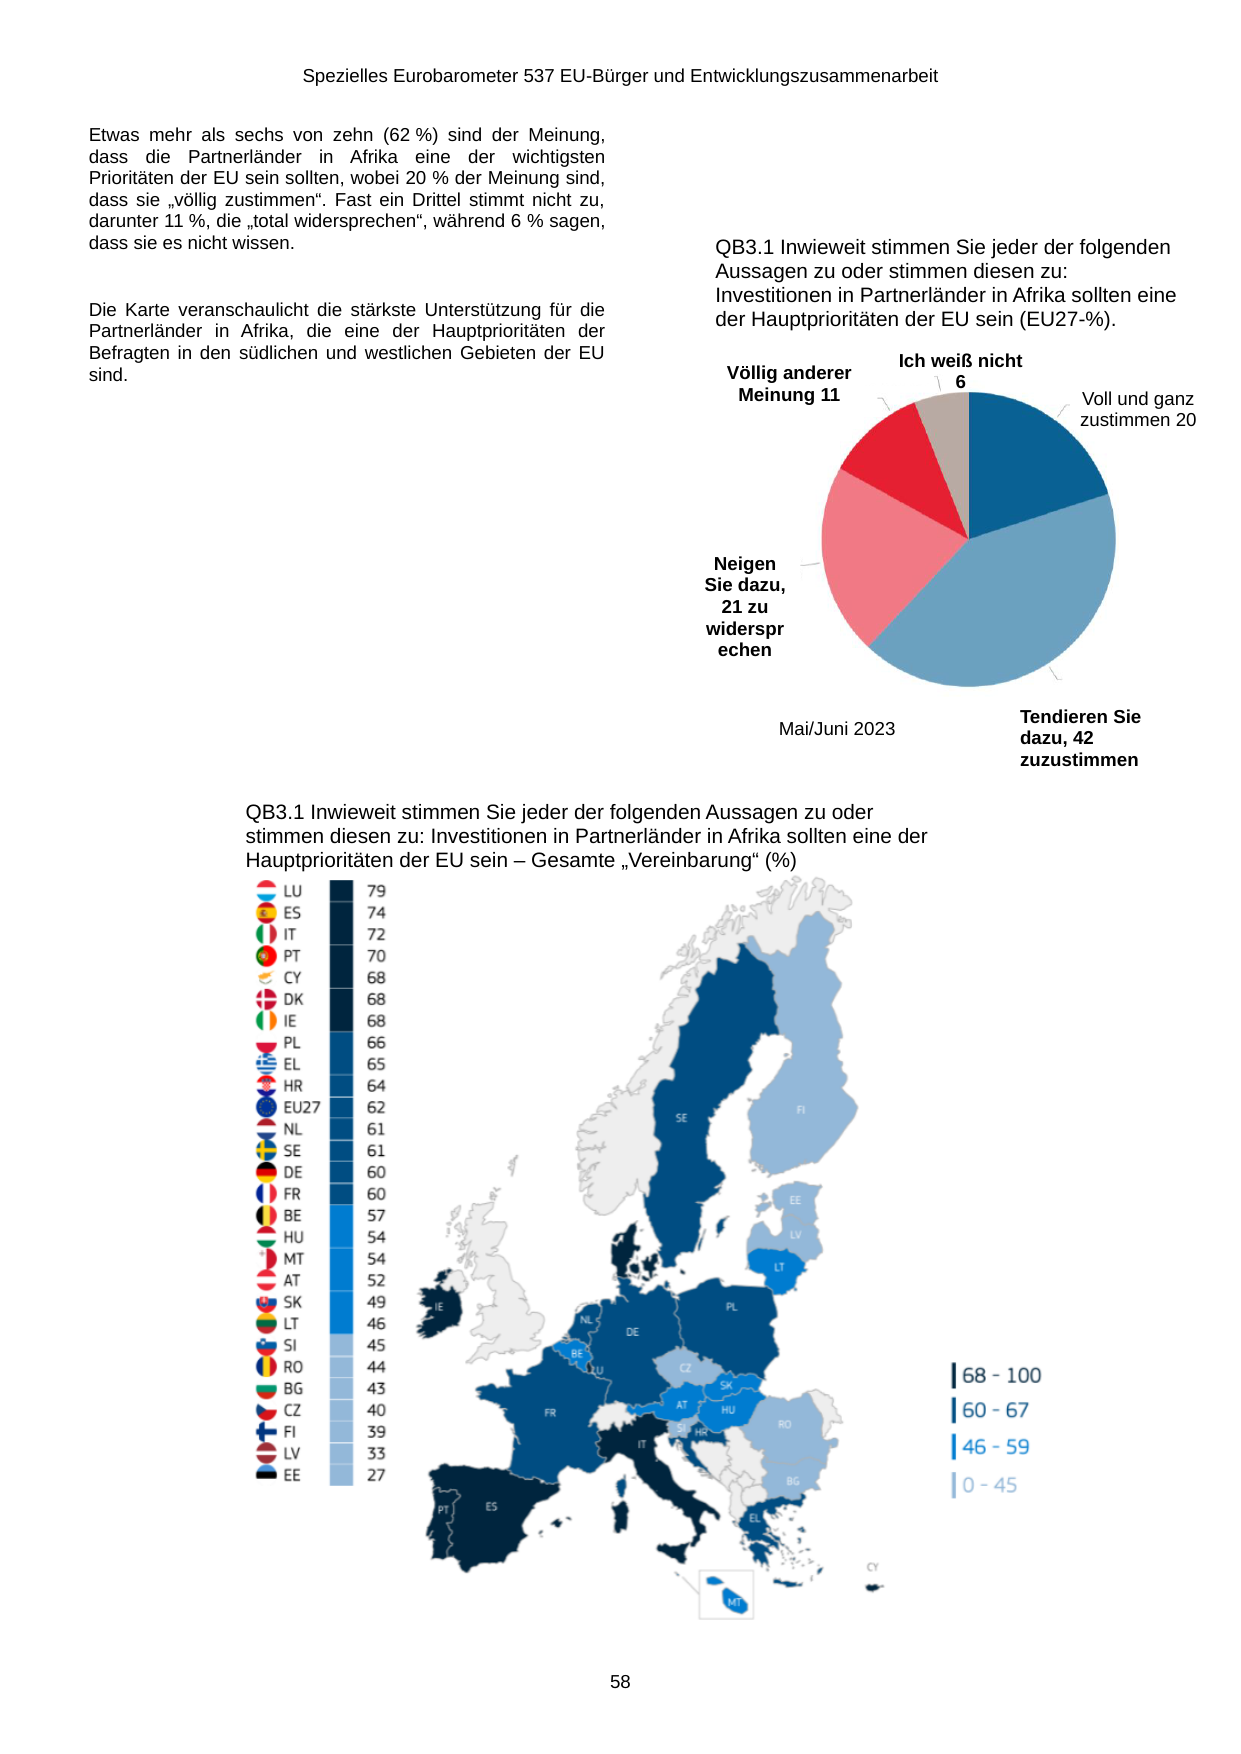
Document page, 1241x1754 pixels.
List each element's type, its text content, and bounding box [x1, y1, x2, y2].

picture [793, 370, 1120, 698]
text Etwas mehr als sechs von zehn (62 %) sind der Meinung, dass die Partnerländer in Afrika eine der wichtigsten Prioritäten der EU sein sollten, wobei 20 % der Meinung sind, dass sie „völlig zustimmen“. Fast ein Drittel stimmt nicht zu, darunter 11 %, die „total widersprechen“, während 6 % sagen, dass sie es nicht wissen. [88, 124, 605, 253]
picture [217, 839, 1058, 1645]
text Die Karte veranschaulicht die stärkste Unterstützung für die Partnerländer in Afrika, die eine der Hauptprioritäten der Befragten in den südlichen und westlichen Gebieten der EU sind. [88, 299, 605, 385]
